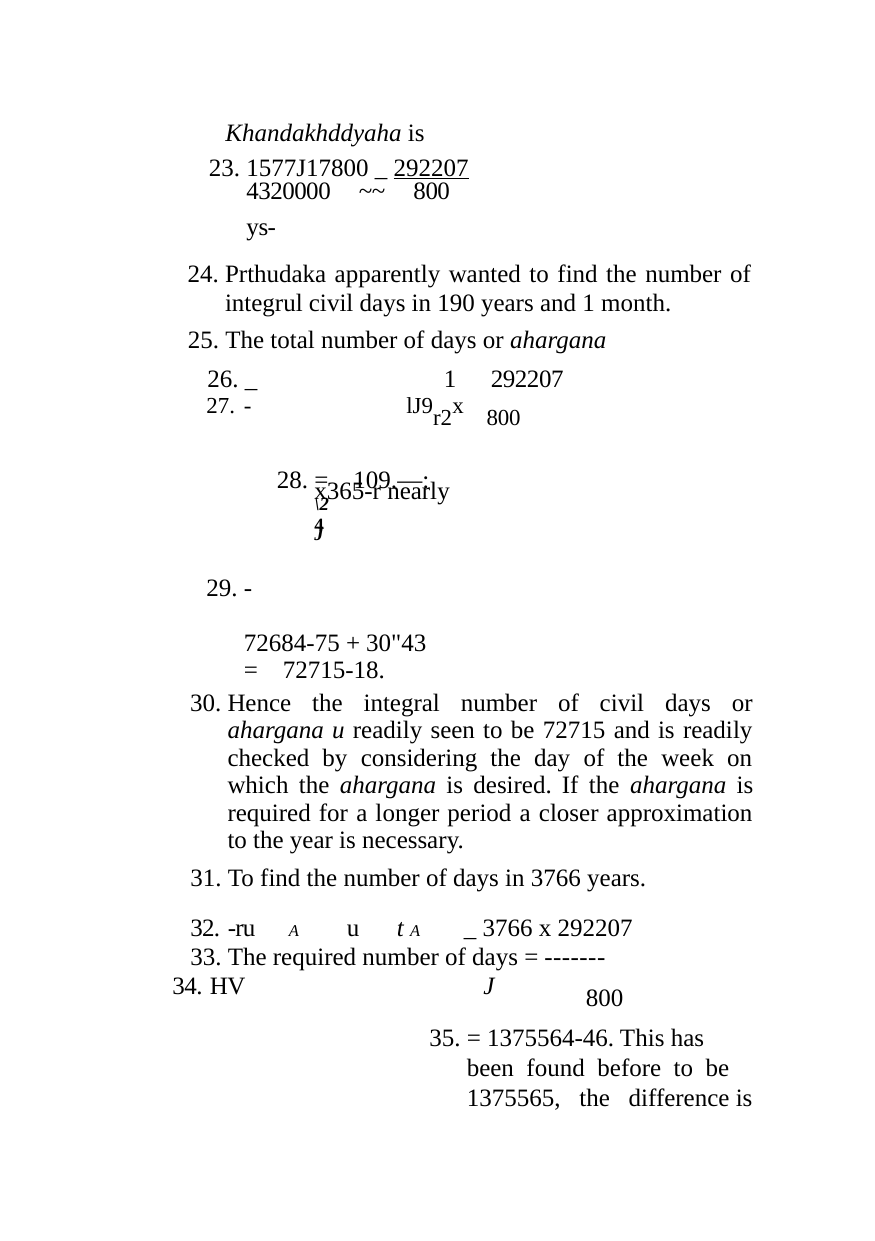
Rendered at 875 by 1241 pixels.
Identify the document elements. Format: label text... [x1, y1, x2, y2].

list - lJ9r2x 800 [206, 392, 756, 431]
list -ru a u t a _ 3766 x 292207 [190, 913, 756, 942]
list - 72684-75 + 30"43 = 72715-18. [206, 574, 452, 684]
list The total number of days or ahargana [188, 326, 756, 354]
list Khandakhddyaha is [188, 118, 756, 147]
list 1577J17800 _ 292207 4320000 ~~ 800 ys- [209, 157, 528, 252]
list _ 1 292207 [207, 364, 756, 392]
list Hence the integral number of civil days or ahargana u readily seen to be 72715 and is readily checked by considering the day of the week on which the ahargana is desired. If the ahargana is required for a longer period a closer approximation to the year is necessary. [190, 689, 753, 854]
list HV J 800 [172, 971, 756, 1012]
list Prthudaka apparently wanted to find the number of integrul civil days in 190 years and 1 month. [187, 258, 751, 317]
list = 109.—: x365-r nearly \2 4 J [277, 481, 490, 554]
list The required number of days = [190, 942, 756, 971]
list = 1375564-46. This has been found before to be 1375565, the difference is [429, 1023, 756, 1113]
list To find the number of days in 3766 years. [190, 863, 756, 892]
